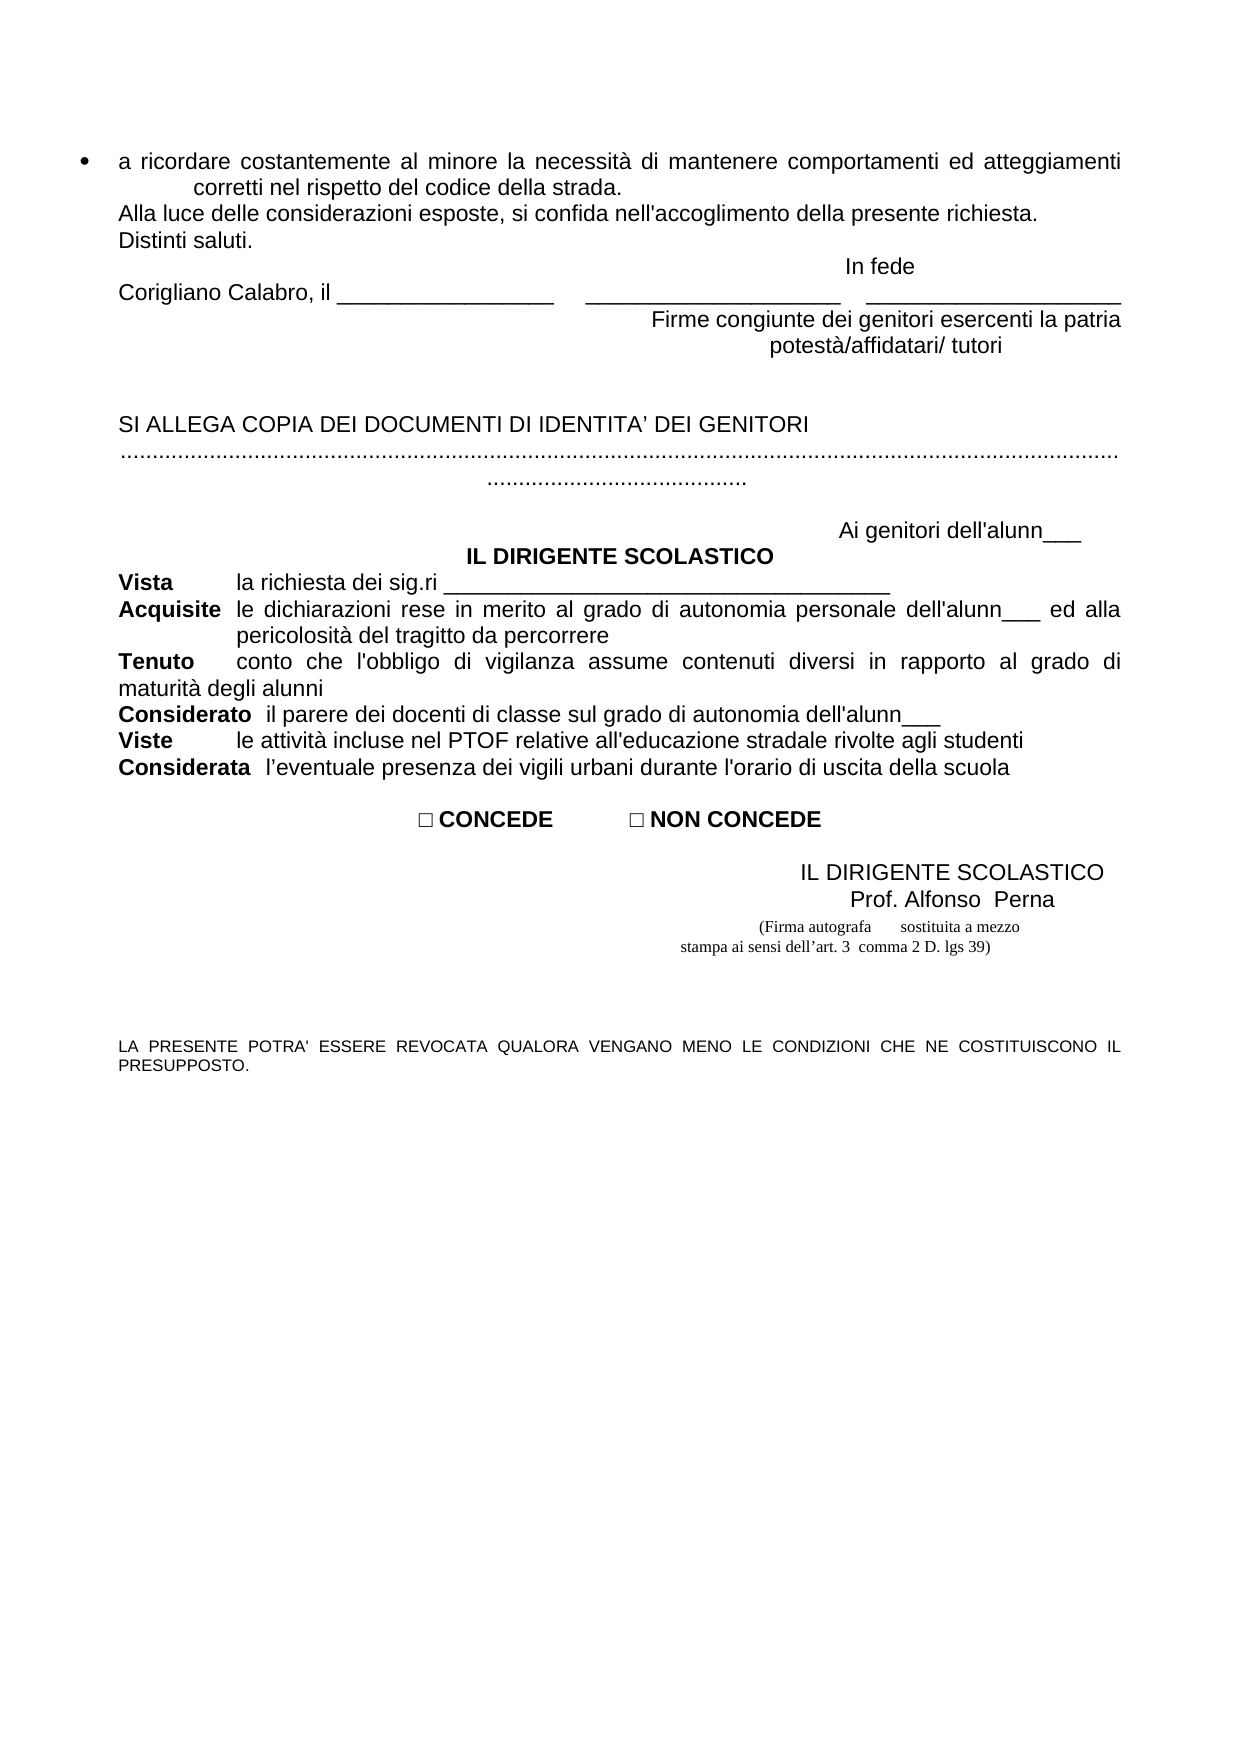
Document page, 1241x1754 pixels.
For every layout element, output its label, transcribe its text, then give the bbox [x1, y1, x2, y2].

text Ai genitori dell'alunn___ [797, 517, 1122, 543]
text IL DIRIGENTE SCOLASTICO [783, 859, 1122, 886]
text Alla luce delle considerazioni esposte, si confida nell'accoglimento della presente richiesta. [118, 200, 1122, 227]
text Distinti saluti. [118, 227, 1122, 253]
list a ricordare costantemente al minore la necessità di mantenere comportamenti ed atteggiamenti corretti nel rispetto del codice della strada. [81, 148, 1122, 200]
text Viste le attività incluse nel PTOF relative all'educazione stradale rivolte agli studenti [118, 727, 1122, 754]
text □ CONCEDE □ NON CONCEDE [118, 806, 1122, 833]
text Vista la richiesta dei sig.ri ___________________________________ [118, 569, 1122, 596]
text Acquisite le dichiarazioni rese in merito al grado di autonomia personale dell'alunn___ ed alla pericolosità del tragitto da percorrere [118, 596, 1122, 648]
text In fede [118, 253, 1122, 279]
text IL DIRIGENTE SCOLASTICO [118, 543, 1122, 569]
text SI ALLEGA COPIA DEI DOCUMENTI DI IDENTITA’ DEI GENITORI [118, 411, 1122, 437]
text Considerata l’eventuale presenza dei vigili urbani durante l'orario di uscita della scuola [118, 754, 1122, 780]
text Tenuto conto che l'obbligo di vigilanza assume contenuti diversi in rapporto al grado di maturità degli alunni [118, 648, 1122, 701]
text (Firma autografa sostituita a mezzo stampa ai sensi dell’art. 3 comma 2 D. lgs 39) [626, 917, 1044, 956]
text Considerato il parere dei docenti di classe sul grado di autonomia dell'alunn___ [118, 701, 1122, 727]
text Corigliano Calabro, il _________________ ____________________ ____________________ [118, 279, 1122, 306]
text Firme congiunte dei genitori esercenti la patria potestà/affidatari/ tutori [650, 306, 1122, 358]
text Prof. Alfonso Perna [783, 886, 1122, 912]
text LA PRESENTE POTRA' ESSERE REVOCATA QUALORA VENGANO MENO LE CONDIZIONI CHE NE COSTITUISCONO IL PRESUPPOSTO. [118, 1037, 1122, 1075]
text ...................................................................................................................................................................................................... [118, 437, 1122, 490]
